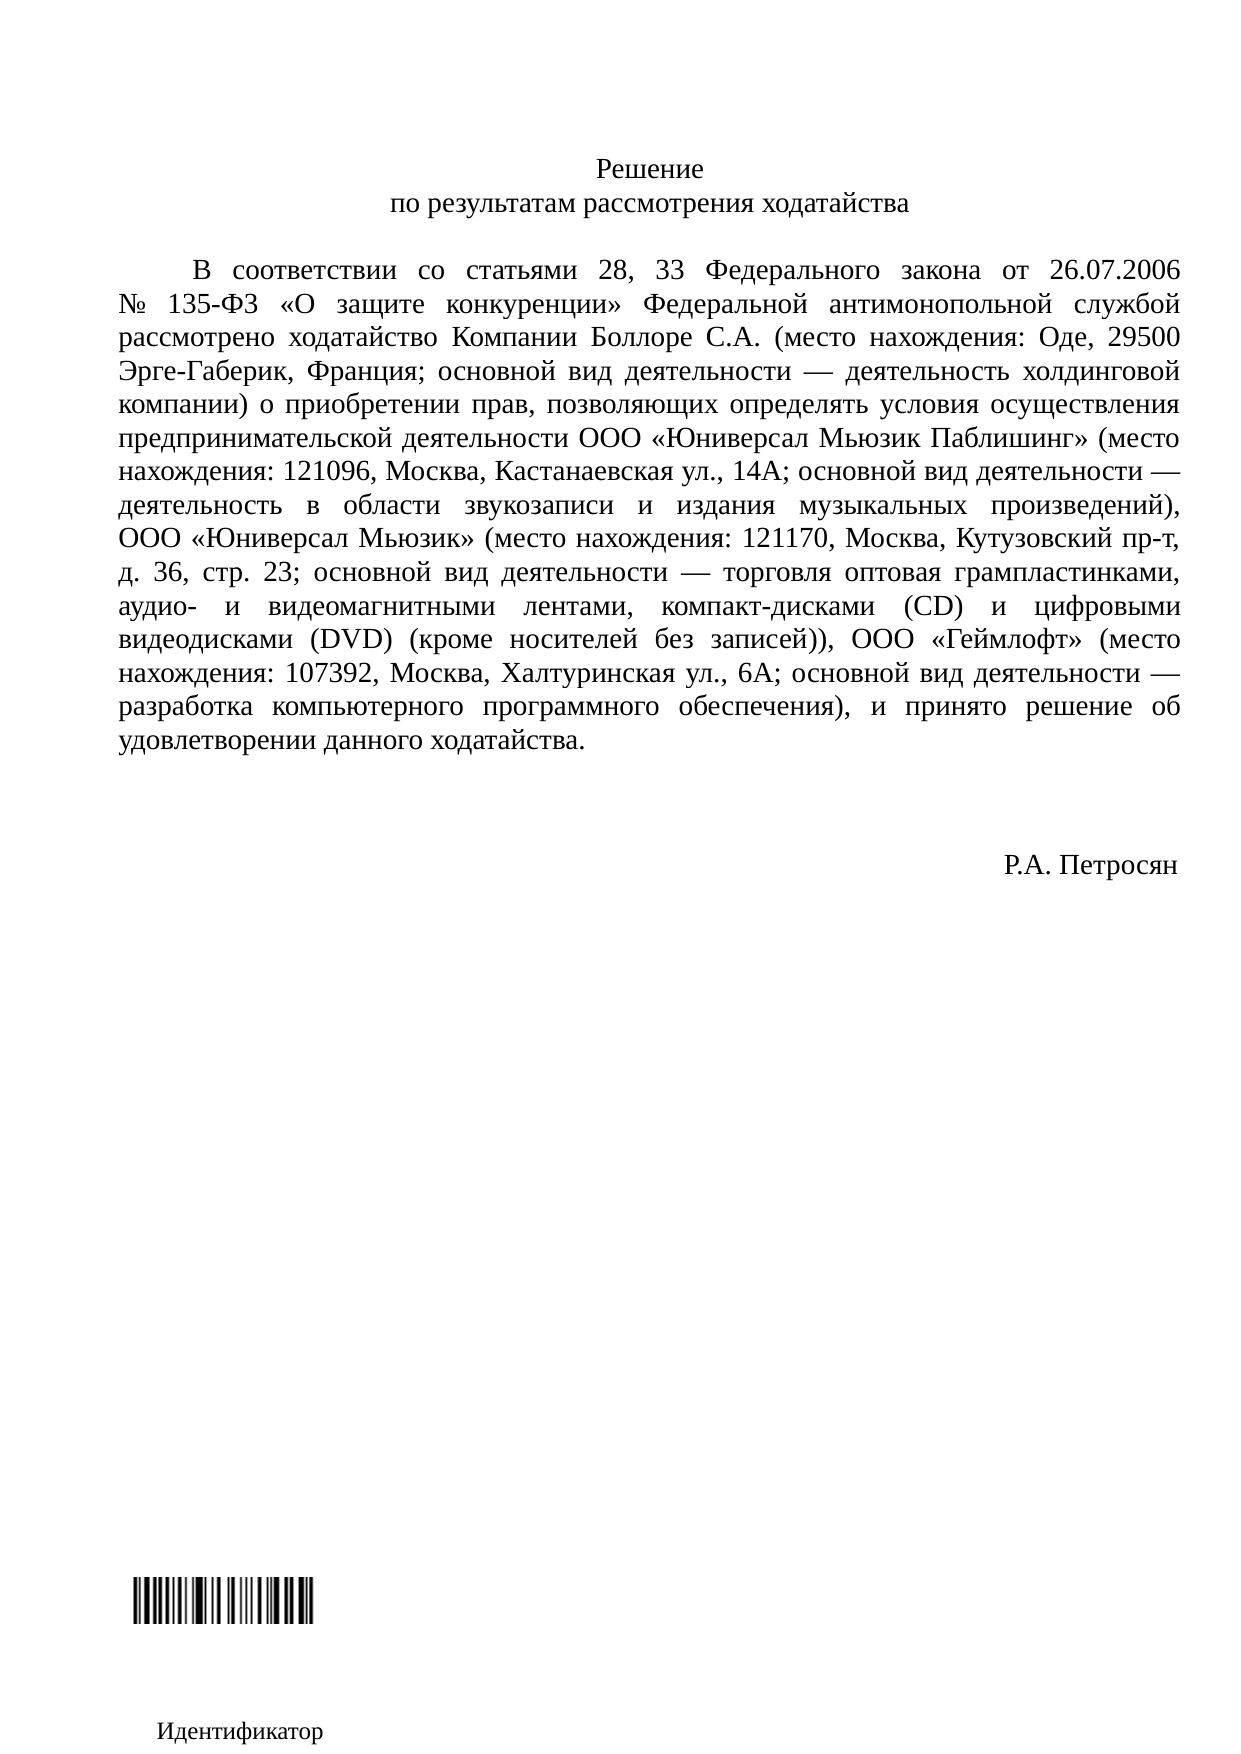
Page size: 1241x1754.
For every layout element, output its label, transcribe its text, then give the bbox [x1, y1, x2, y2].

text по результатам рассмотрения ходатайства [118, 185, 1181, 219]
text В соответствии со статьями 28, 33 Федерального закона от 26.07.2006 № 135-Ф3 «О защите конкуренции» Федеральной антимонопольной службой рассмотрено ходатайство Компании Боллоре С.А. (место нахождения: Оде, 29500 Эрге-Габерик, Франция; основной вид деятельности — деятельность холдинговой компании) о приобретении прав, позволяющих определять условия осуществления предпринимательской деятельности ООО «Юниверсал Мьюзик Паблишинг» (место нахождения: 121096, Москва, Кастанаевская ул., 14А; основной вид деятельности — деятельность в области звукозаписи и издания музыкальных произведений), ООО «Юниверсал Мьюзик» (место нахождения: 121170, Москва, Кутузовский пр-т, д. 36, стр. 23; основной вид деятельности — торговля оптовая грампластинками, аудио- и видеомагнитными лентами, компакт-дисками (CD) и цифровыми видеодисками (DVD) (кроме носителей без записей)), ООО «Геймлофт» (место нахождения: 107392, Москва, Халтуринская ул., 6А; основной вид деятельности — разработка компьютерного программного обеспечения), и принято решение об удовлетворении данного ходатайства. [118, 252, 1181, 755]
text Р.А. Петросян [118, 847, 1181, 881]
text Решение [118, 152, 1181, 185]
picture [118, 1577, 331, 1624]
